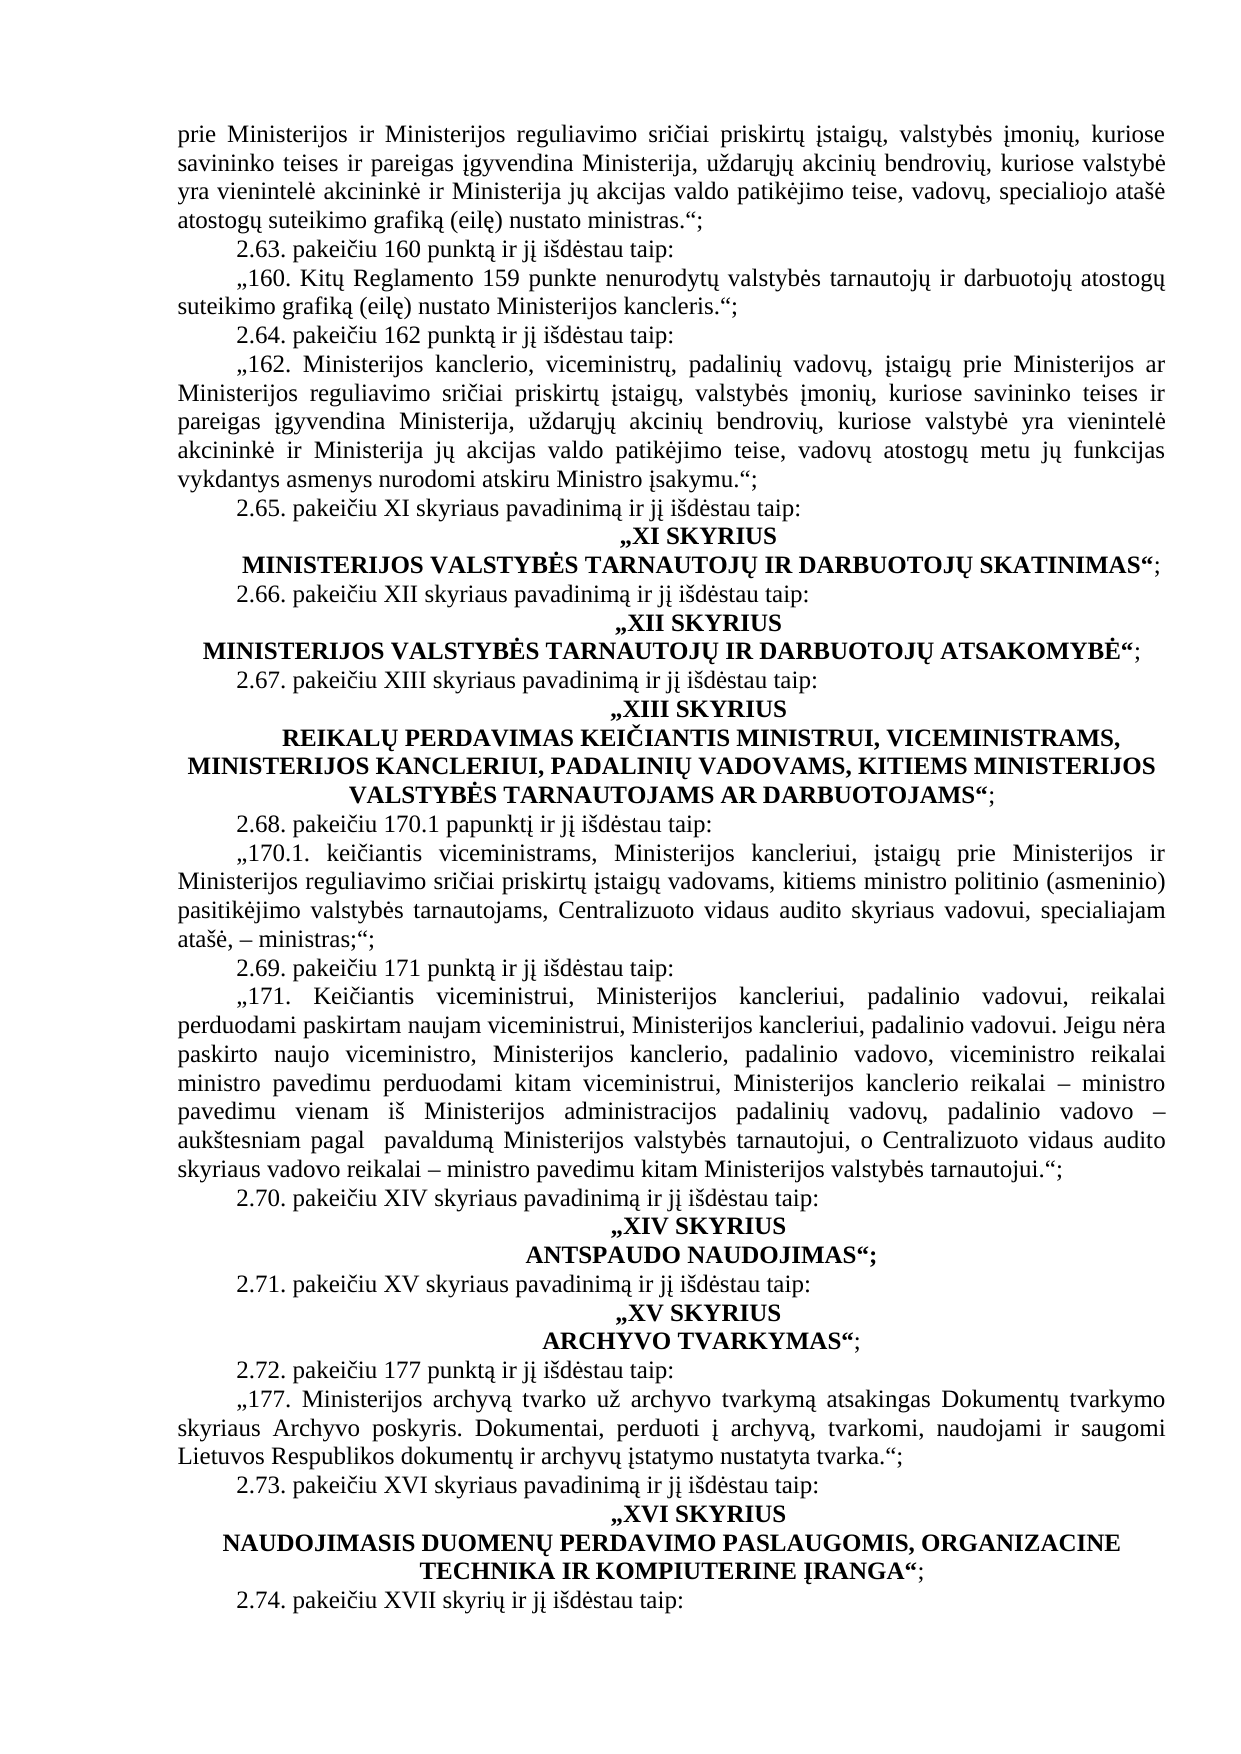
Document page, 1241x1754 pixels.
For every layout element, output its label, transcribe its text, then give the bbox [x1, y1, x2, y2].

text 2.74. pakeičiu XVII skyrių ir jį išdėstau taip: [177, 1585, 1166, 1614]
text prie Ministerijos ir Ministerijos reguliavimo sričiai priskirtų įstaigų, valstybės įmonių, kuriose savininko teises ir pareigas įgyvendina Ministerija, uždarųjų akcinių bendrovių, kuriose valstybė yra vienintelė akcininkė ir Ministerija jų akcijas valdo patikėjimo teise, vadovų, specialiojo atašė atostogų suteikimo grafiką (eilę) nustato ministras.“; [177, 119, 1166, 234]
text 2.66. pakeičiu XII skyriaus pavadinimą ir jį išdėstau taip: [177, 579, 1166, 608]
text 2.73. pakeičiu XVI skyriaus pavadinimą ir jį išdėstau taip: [177, 1470, 1166, 1499]
text 2.65. pakeičiu XI skyriaus pavadinimą ir jį išdėstau taip: [177, 493, 1166, 521]
text „XIV SKYRIUS [177, 1211, 1166, 1240]
text 2.64. pakeičiu 162 punktą ir jį išdėstau taip: [177, 320, 1166, 349]
text „160. Kitų Reglamento 159 punkte nenurodytų valstybės tarnautojų ir darbuotojų atostogų suteikimo grafiką (eilę) nustato Ministerijos kancleris.“; [177, 263, 1166, 320]
text 2.70. pakeičiu XIV skyriaus pavadinimą ir jį išdėstau taip: [177, 1183, 1166, 1211]
text „171. Keičiantis viceministrui, Ministerijos kancleriui, padalinio vadovui, reikalai perduodami paskirtam naujam viceministrui, Ministerijos kancleriui, padalinio vadovui. Jeigu nėra paskirto naujo viceministro, Ministerijos kanclerio, padalinio vadovo, viceministro reikalai ministro pavedimu perduodami kitam viceministrui, Ministerijos kanclerio reikalai – ministro pavedimu vienam iš Ministerijos administracijos padalinių vadovų, padalinio vadovo – aukštesniam pagal pavaldumą Ministerijos valstybės tarnautojui, o Centralizuoto vidaus audito skyriaus vadovo reikalai – ministro pavedimu kitam Ministerijos valstybės tarnautojui.“; [177, 981, 1166, 1183]
text 2.72. pakeičiu 177 punktą ir jį išdėstau taip: [177, 1355, 1166, 1384]
text 2.68. pakeičiu 170.1 papunktį ir jį išdėstau taip: [177, 809, 1166, 838]
text 2.63. pakeičiu 160 punktą ir jį išdėstau taip: [177, 234, 1166, 263]
text 2.69. pakeičiu 171 punktą ir jį išdėstau taip: [177, 953, 1166, 981]
text „XVI SKYRIUS [177, 1499, 1166, 1528]
text MINISTERIJOS VALSTYBĖS TARNAUTOJŲ IR DARBUOTOJŲ ATSAKOMYBĖ“; [177, 636, 1166, 665]
text „170.1. keičiantis viceministrams, Ministerijos kancleriui, įstaigų prie Ministerijos ir Ministerijos reguliavimo sričiai priskirtų įstaigų vadovams, kitiems ministro politinio (asmeninio) pasitikėjimo valstybės tarnautojams, Centralizuoto vidaus audito skyriaus vadovui, specialiajam atašė, – ministras;“; [177, 838, 1166, 953]
text NAUDOJIMASIS DUOMENŲ PERDAVIMO PASLAUGOMIS, ORGANIZACINE TECHNIKA IR KOMPIUTERINE ĮRANGA“; [177, 1528, 1166, 1585]
text „XV SKYRIUS [177, 1298, 1166, 1326]
text „XI SKYRIUS [177, 521, 1166, 550]
text „XII SKYRIUS [177, 608, 1166, 636]
text „XIII SKYRIUS [177, 694, 1166, 723]
text „177. Ministerijos archyvą tvarko už archyvo tvarkymą atsakingas Dokumentų tvarkymo skyriaus Archyvo poskyris. Dokumentai, perduoti į archyvą, tvarkomi, naudojami ir saugomi Lietuvos Respublikos dokumentų ir archyvų įstatymo nustatyta tvarka.“; [177, 1384, 1166, 1470]
text REIKALŲ PERDAVIMAS KEIČIANTIS MINISTRUI, VICEMINISTRAMS, MINISTERIJOS KANCLERIUI, PADALINIŲ VADOVAMS, KITIEMS MINISTERIJOS VALSTYBĖS TARNAUTOJAMS AR DARBUOTOJAMS“; [177, 723, 1166, 809]
text „162. Ministerijos kanclerio, viceministrų, padalinių vadovų, įstaigų prie Ministerijos ar Ministerijos reguliavimo sričiai priskirtų įstaigų, valstybės įmonių, kuriose savininko teises ir pareigas įgyvendina Ministerija, uždarųjų akcinių bendrovių, kuriose valstybė yra vienintelė akcininkė ir Ministerija jų akcijas valdo patikėjimo teise, vadovų atostogų metu jų funkcijas vykdantys asmenys nurodomi atskiru Ministro įsakymu.“; [177, 349, 1166, 493]
text 2.67. pakeičiu XIII skyriaus pavadinimą ir jį išdėstau taip: [177, 665, 1166, 694]
text ANTSPAUDO NAUDOJIMAS“; [177, 1240, 1166, 1269]
text ARCHYVO TVARKYMAS“; [177, 1326, 1166, 1355]
text MINISTERIJOS VALSTYBĖS TARNAUTOJŲ IR DARBUOTOJŲ SKATINIMAS“; [177, 550, 1166, 579]
text 2.71. pakeičiu XV skyriaus pavadinimą ir jį išdėstau taip: [177, 1269, 1166, 1298]
